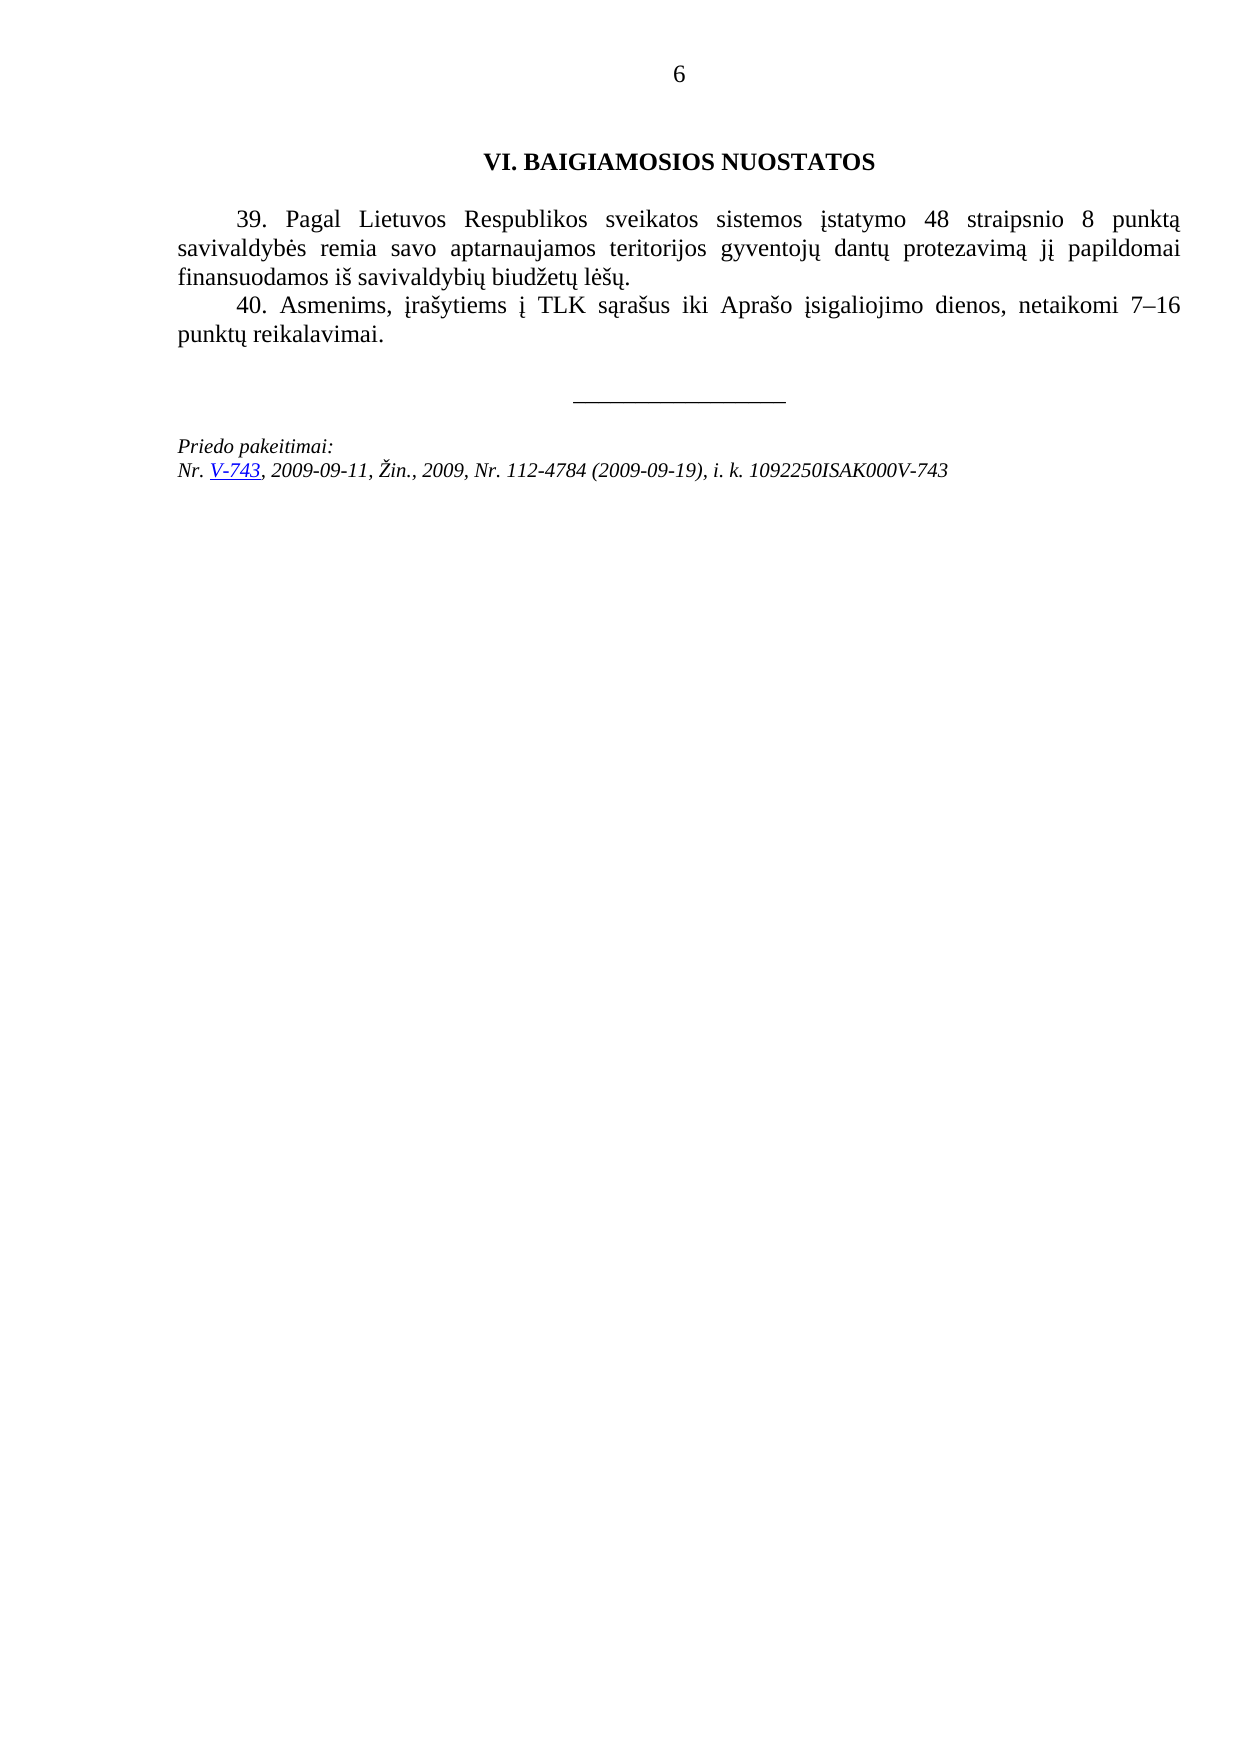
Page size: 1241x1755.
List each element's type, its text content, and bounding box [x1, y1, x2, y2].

text VI. BAIGIAMOSIOS NUOSTATOS [177, 147, 1181, 176]
text Priedo pakeitimai: [177, 434, 1181, 458]
text 39. Pagal Lietuvos Respublikos sveikatos sistemos įstatymo 48 straipsnio 8 punktą savivaldybės remia savo aptarnaujamos teritorijos gyventojų dantų protezavimą jį papildomai finansuodamos iš savivaldybių biudžetų lėšų. [177, 204, 1181, 291]
text Nr. V-743, 2009-09-11, Žin., 2009, Nr. 112-4784 (2009-09-19), i. k. 1092250ISAK000V-743 [177, 458, 1181, 482]
text 40. Asmenims, įrašytiems į TLK sąrašus iki Aprašo įsigaliojimo dienos, netaikomi 7–16 punktų reikalavimai. [177, 291, 1181, 348]
text _________________ [177, 377, 1181, 406]
